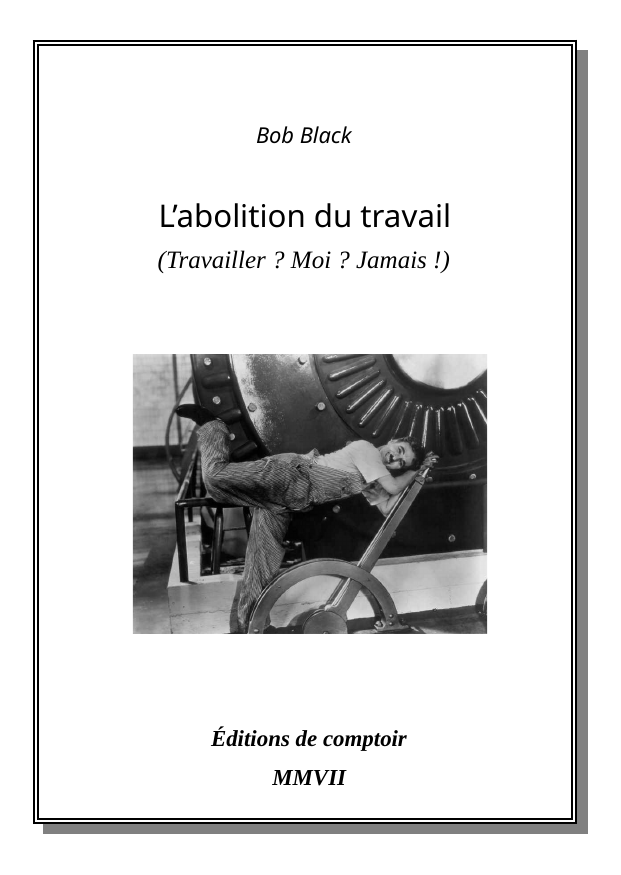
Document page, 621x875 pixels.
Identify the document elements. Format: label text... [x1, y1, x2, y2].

subtitle Bob Black [48, 120, 562, 150]
text (Travailler ? Moi ? Jamais !) [48, 245, 562, 274]
picture [132, 354, 488, 634]
subtitle L’abolition du travail [48, 194, 562, 236]
text MMVII [120, 764, 500, 790]
text Éditions de comptoir [120, 725, 500, 751]
